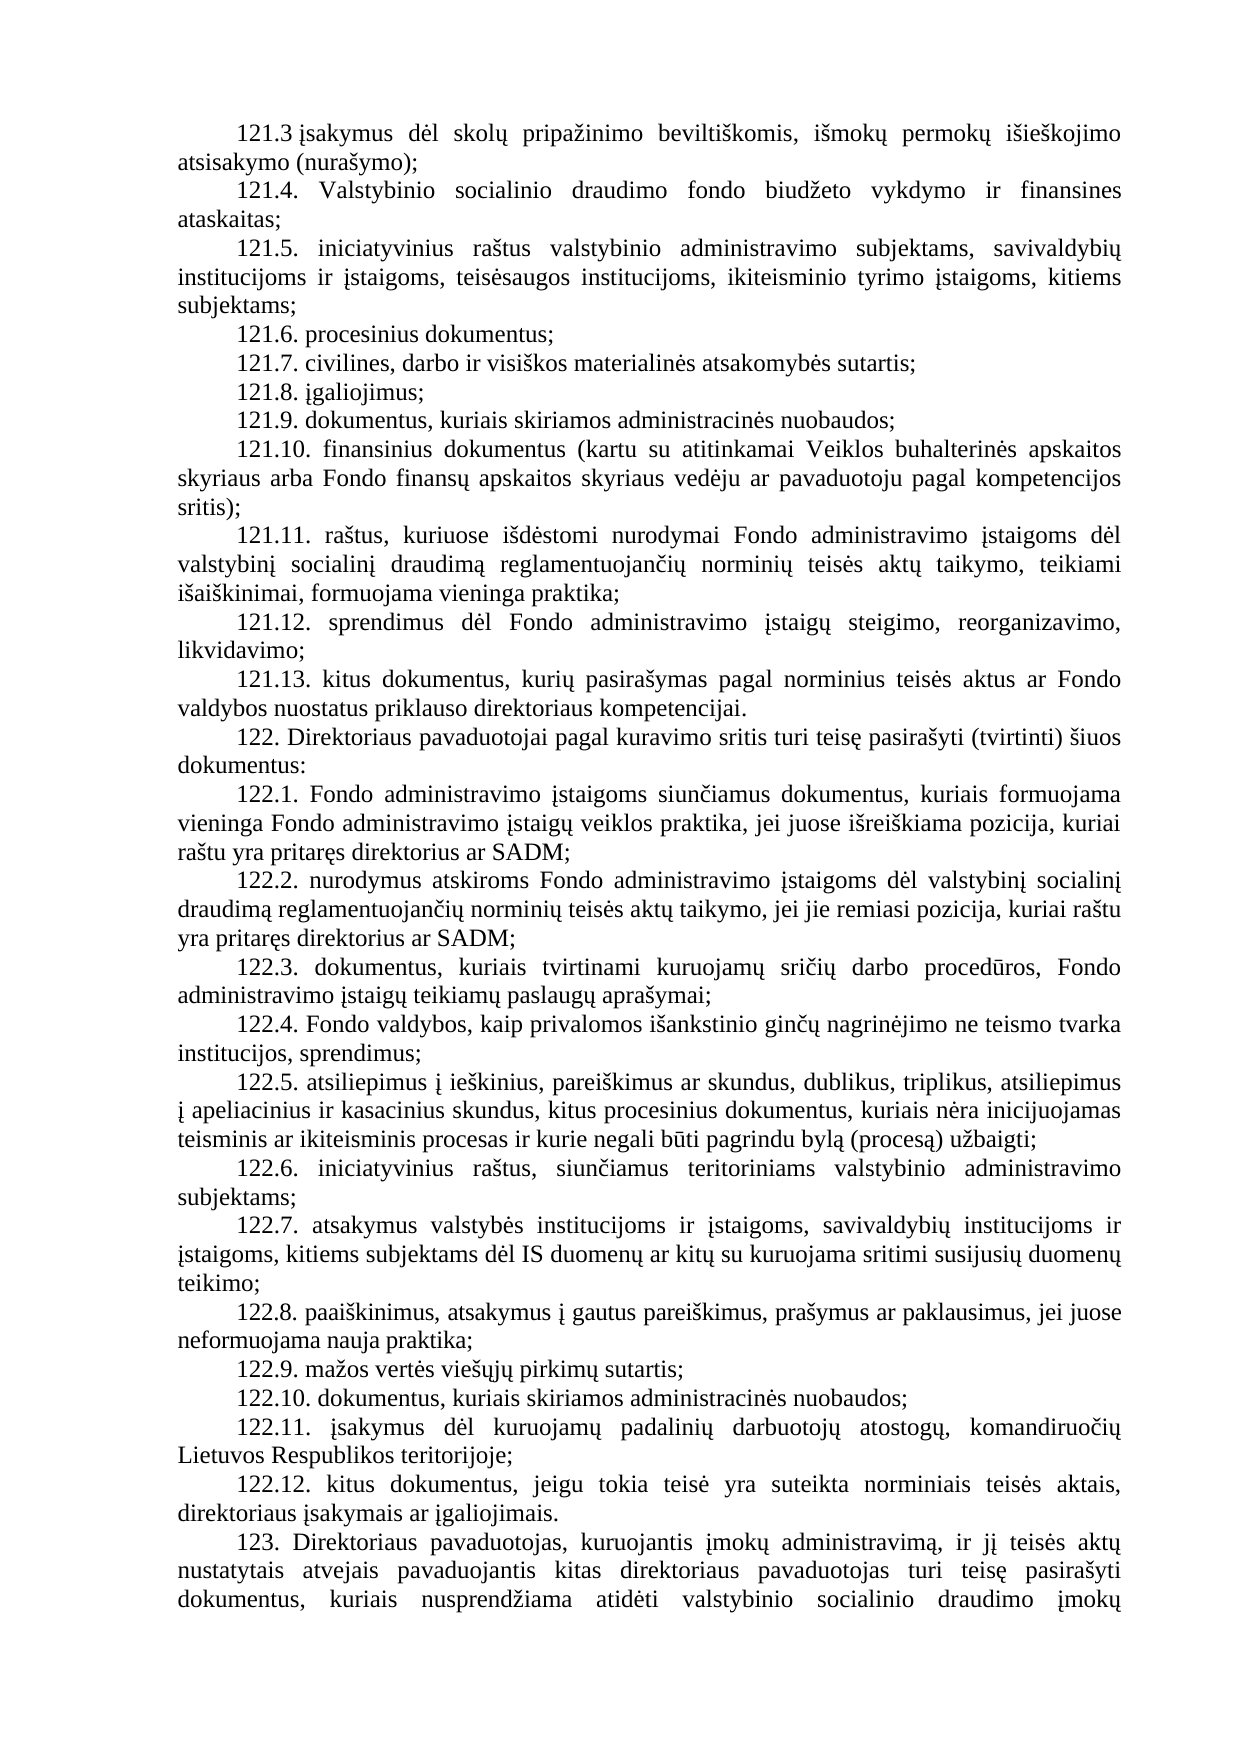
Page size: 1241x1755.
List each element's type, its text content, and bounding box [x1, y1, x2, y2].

text 121.7. civilines, darbo ir visiškos materialinės atsakomybės sutartis; [177, 348, 1122, 377]
text 121.5. iniciatyvinius raštus valstybinio administravimo subjektams, savivaldybių institucijoms ir įstaigoms, teisėsaugos institucijoms, ikiteisminio tyrimo įstaigoms, kitiems subjektams; [177, 233, 1122, 319]
text 123. Direktoriaus pavaduotojas, kuruojantis įmokų administravimą, ir jį teisės aktų nustatytais atvejais pavaduojantis kitas direktoriaus pavaduotojas turi teisę pasirašyti dokumentus, kuriais nusprendžiama atidėti valstybinio socialinio draudimo įmokų [177, 1527, 1122, 1613]
text 122.12. kitus dokumentus, jeigu tokia teisė yra suteikta norminiais teisės aktais, direktoriaus įsakymais ar įgaliojimais. [177, 1469, 1122, 1527]
text 122.4. Fondo valdybos, kaip privalomos išankstinio ginčų nagrinėjimo ne teismo tvarka institucijos, sprendimus; [177, 1009, 1122, 1067]
text 122.10. dokumentus, kuriais skiriamos administracinės nuobaudos; [177, 1383, 1122, 1412]
text 122.7. atsakymus valstybės institucijoms ir įstaigoms, savivaldybių institucijoms ir įstaigoms, kitiems subjektams dėl IS duomenų ar kitų su kuruojama sritimi susijusių duomenų teikimo; [177, 1211, 1122, 1297]
text 122.6. iniciatyvinius raštus, siunčiamus teritoriniams valstybinio administravimo subjektams; [177, 1153, 1122, 1211]
text 121.12. sprendimus dėl Fondo administravimo įstaigų steigimo, reorganizavimo, likvidavimo; [177, 607, 1122, 664]
text 121.10. finansinius dokumentus (kartu su atitinkamai Veiklos buhalterinės apskaitos skyriaus arba Fondo finansų apskaitos skyriaus vedėju ar pavaduotoju pagal kompetencijos sritis); [177, 434, 1122, 521]
text 121.11. raštus, kuriuose išdėstomi nurodymai Fondo administravimo įstaigoms dėl valstybinį socialinį draudimą reglamentuojančių norminių teisės aktų taikymo, teikiami išaiškinimai, formuojama vieninga praktika; [177, 521, 1122, 607]
text 121.13. kitus dokumentus, kurių pasirašymas pagal norminius teisės aktus ar Fondo valdybos nuostatus priklauso direktoriaus kompetencijai. [177, 664, 1122, 722]
text 122.9. mažos vertės viešųjų pirkimų sutartis; [177, 1354, 1122, 1383]
text 122.8. paaiškinimus, atsakymus į gautus pareiškimus, prašymus ar paklausimus, jei juose neformuojama nauja praktika; [177, 1297, 1122, 1354]
text 121.3 įsakymus dėl skolų pripažinimo beviltiškomis, išmokų permokų išieškojimo atsisakymo (nurašymo); [177, 118, 1122, 176]
text 122.11. įsakymus dėl kuruojamų padalinių darbuotojų atostogų, komandiruočių Lietuvos Respublikos teritorijoje; [177, 1412, 1122, 1469]
text 122.5. atsiliepimus į ieškinius, pareiškimus ar skundus, dublikus, triplikus, atsiliepimus į apeliacinius ir kasacinius skundus, kitus procesinius dokumentus, kuriais nėra inicijuojamas teisminis ar ikiteisminis procesas ir kurie negali būti pagrindu bylą (procesą) užbaigti; [177, 1067, 1122, 1153]
text 122.1. Fondo administravimo įstaigoms siunčiamus dokumentus, kuriais formuojama vieninga Fondo administravimo įstaigų veiklos praktika, jei juose išreiškiama pozicija, kuriai raštu yra pritaręs direktorius ar SADM; [177, 779, 1122, 866]
text 121.4. Valstybinio socialinio draudimo fondo biudžeto vykdymo ir finansines ataskaitas; [177, 176, 1122, 233]
text 121.9. dokumentus, kuriais skiriamos administracinės nuobaudos; [177, 406, 1122, 434]
text 122.2. nurodymus atskiroms Fondo administravimo įstaigoms dėl valstybinį socialinį draudimą reglamentuojančių norminių teisės aktų taikymo, jei jie remiasi pozicija, kuriai raštu yra pritaręs direktorius ar SADM; [177, 866, 1122, 952]
text 122. Direktoriaus pavaduotojai pagal kuravimo sritis turi teisę pasirašyti (tvirtinti) šiuos dokumentus: [177, 722, 1122, 779]
text 121.6. procesinius dokumentus; [177, 319, 1122, 348]
text 121.8. įgaliojimus; [177, 377, 1122, 406]
text 122.3. dokumentus, kuriais tvirtinami kuruojamų sričių darbo procedūros, Fondo administravimo įstaigų teikiamų paslaugų aprašymai; [177, 952, 1122, 1009]
